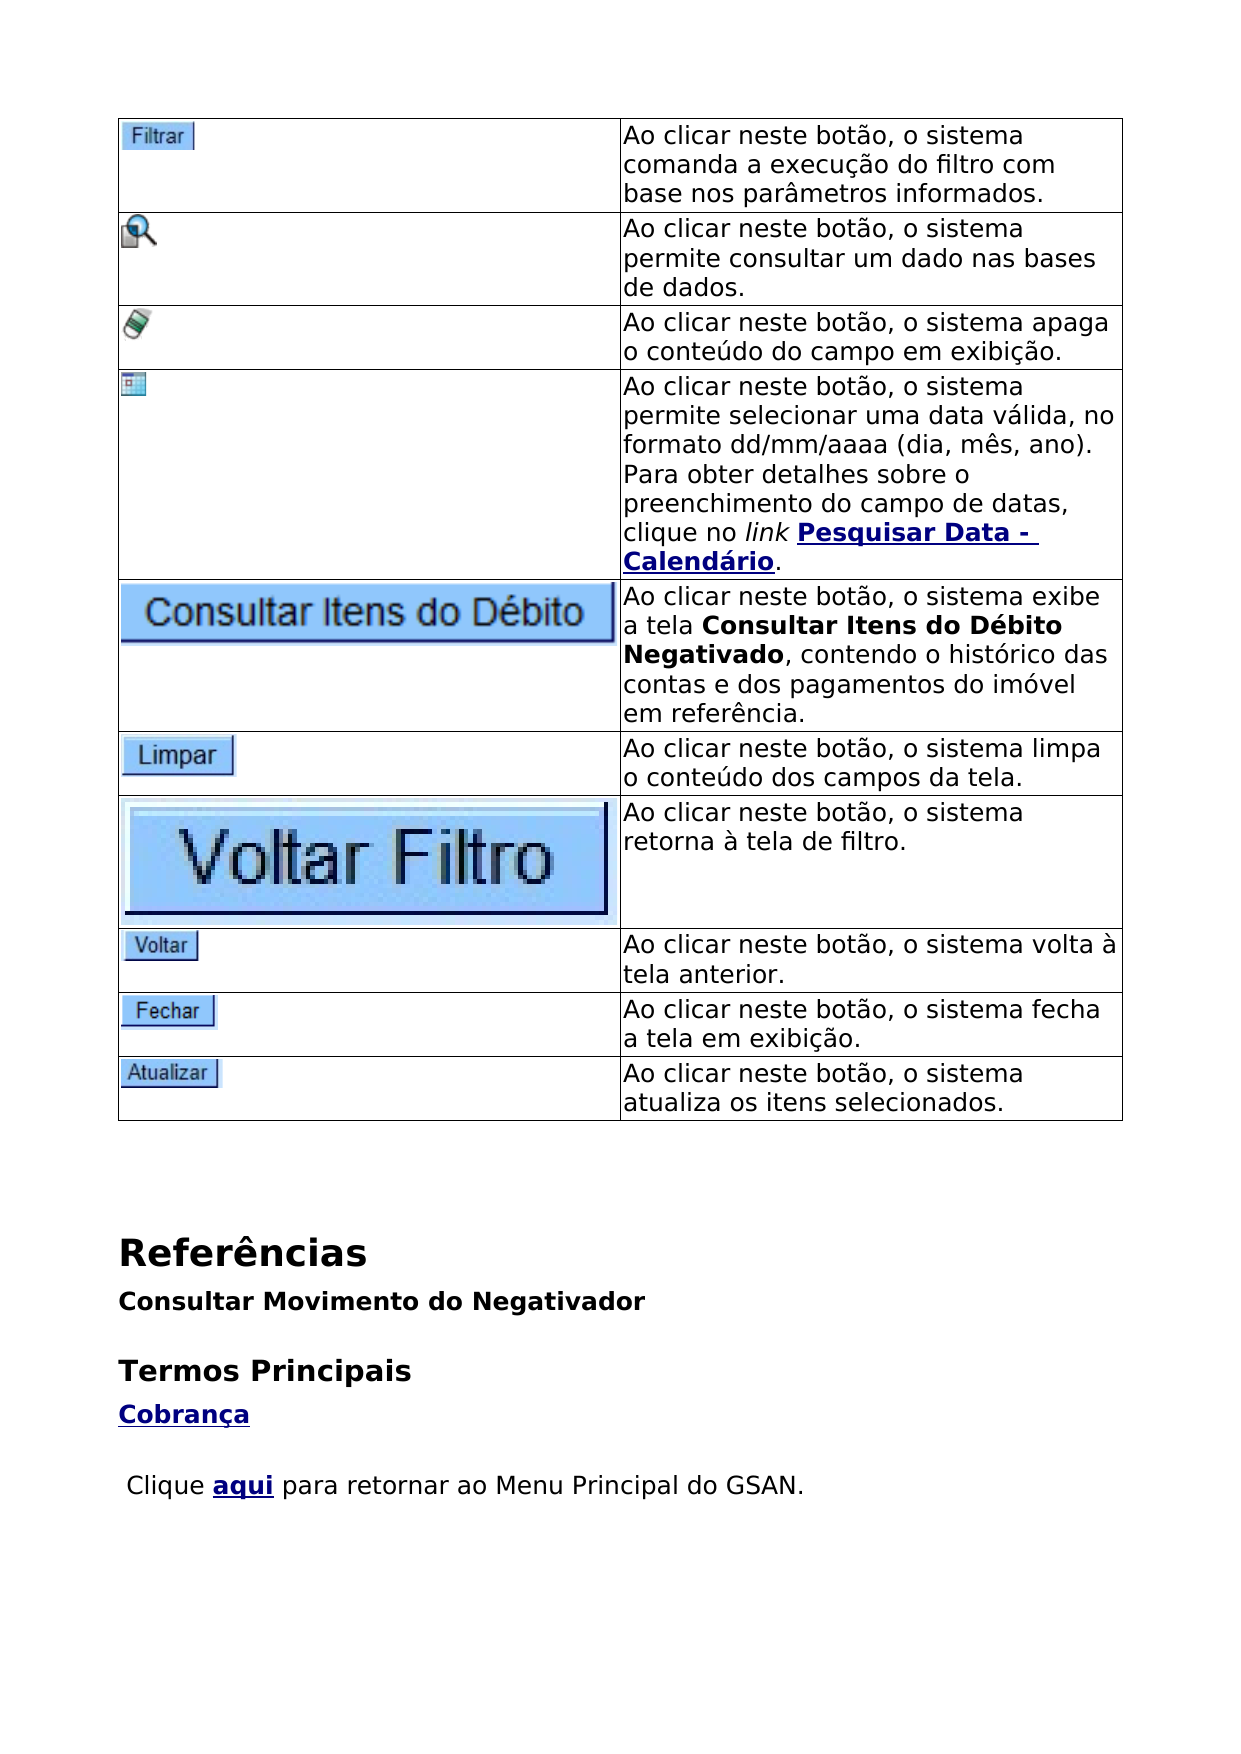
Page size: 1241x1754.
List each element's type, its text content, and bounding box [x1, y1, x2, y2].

picture [121, 798, 618, 925]
table_cell [119, 1057, 620, 1120]
table_cell Ao clicar neste botão, o sistema limpa o conteúdo dos campos da tela. [621, 732, 1122, 795]
text Clique aqui para retornar ao Menu Principal do GSAN. [118, 1442, 1122, 1500]
table_cell [119, 929, 620, 992]
table_cell [119, 796, 620, 928]
picture [121, 121, 195, 150]
table_cell Ao clicar neste botão, o sistema apaga o conteúdo do campo em exibição. [621, 306, 1122, 369]
table_cell [119, 119, 620, 212]
table_cell Ao clicar neste botão, o sistema retorna à tela de filtro. [621, 796, 1122, 928]
table_cell Ao clicar neste botão, o sistema permite selecionar uma data válida, no formato dd/mm/aaaa (dia, mês, ano). Para obter detalhes sobre o preenchimento do campo de datas, clique no link Pesquisar Data - Calendário. [621, 370, 1122, 579]
subtitle Termos Principais [118, 1354, 1122, 1388]
text Cobrança [118, 1400, 1122, 1429]
picture [121, 930, 200, 961]
picture [121, 582, 618, 646]
picture [121, 214, 157, 248]
subtitle Referências [118, 1231, 1122, 1275]
picture [121, 1059, 223, 1088]
table_cell Ao clicar neste botão, o sistema exibe a tela Consultar Itens do Débito Negativado, contendo o histórico das contas e dos pagamentos do imóvel em referência. [621, 580, 1122, 731]
table_cell [119, 993, 620, 1056]
picture [121, 734, 237, 777]
table_cell Ao clicar neste botão, o sistema fecha a tela em exibição. [621, 993, 1122, 1056]
table_cell Ao clicar neste botão, o sistema volta à tela anterior. [621, 929, 1122, 992]
table_cell Ao clicar neste botão, o sistema atualiza os itens selecionados. [621, 1057, 1122, 1120]
picture [121, 308, 153, 341]
table_cell [119, 732, 620, 795]
table_cell [119, 580, 620, 731]
table_cell [119, 370, 620, 579]
picture [121, 372, 147, 396]
table_cell [119, 213, 620, 305]
table_cell [119, 306, 620, 369]
table_cell Ao clicar neste botão, o sistema permite consultar um dado nas bases de dados. [621, 213, 1122, 305]
text Consultar Movimento do Negativador [118, 1287, 1122, 1316]
table_cell Ao clicar neste botão, o sistema comanda a execução do filtro com base nos parâmetros informados. [621, 119, 1122, 212]
picture [121, 995, 218, 1030]
